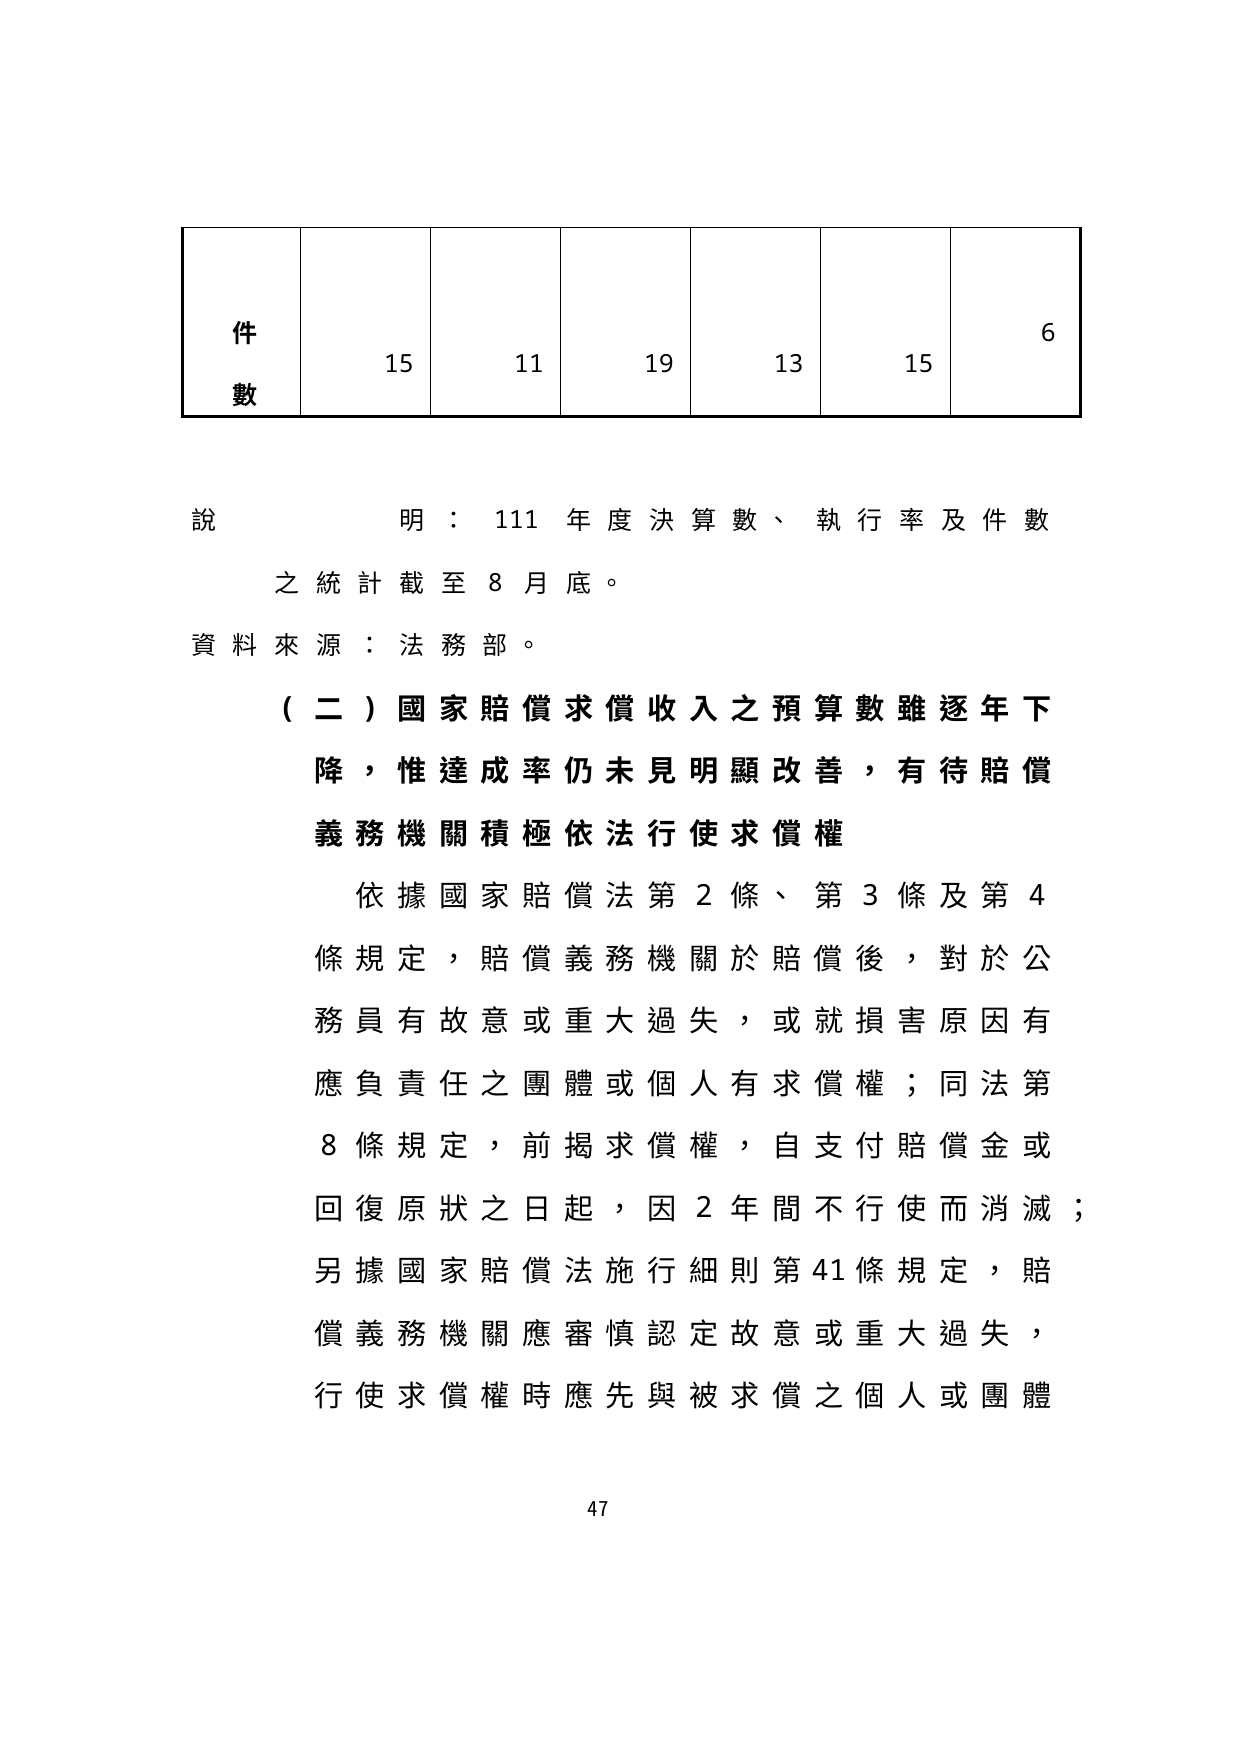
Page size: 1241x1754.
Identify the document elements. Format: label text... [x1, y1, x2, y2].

text 說 明：111年度決算數、執行率及件數之統計截至8月底。 [183, 477, 1058, 602]
table_cell 11 [431, 228, 560, 415]
text (二)國家賠償求償收入之預算數雖逐年下降，惟達成率仍未見明顯改善，有待賠償義務機關積極依法行使求償權 [242, 665, 1058, 852]
table_cell 13 [691, 228, 820, 415]
table_cell 19 [561, 228, 690, 415]
table_cell 15 [301, 228, 430, 415]
text 資料來源：法務部。 [183, 602, 1058, 665]
table_cell 15 [821, 228, 950, 415]
text 依據國家賠償法第2條、第3條及第4條規定，賠償義務機關於賠償後，對於公務員有故意或重大過失，或就損害原因有應負責任之團體或個人有求償權；同法第8條規定，前揭求償權，自支付賠償金或回復原狀之日起，因2年間不行使而消滅；另據國家賠償法施行細則第41條規定，賠償義務機關應審慎認定故意或重大過失，行使求償權時應先與被求償之個人或團體進行協商，並得酌情許其提供擔保分期給付，協商如不成立，賠償義務機關應依訴訟程序行使求償權。然參據中央機關國家賠償實施概況統計表資料，近年行使求償權之件數甚低，106年度至108年度均無賠償義務機關行使求償權，109年度及110年度僅各1件。另近年國家賠償求償收入之預算數概呈下降趨勢(詳表2)，106年度編列819萬8千元，至111年度已降至144萬2千元，降幅超逾8成，112年度更僅編列102萬元；而國家賠償求償收入除109年度達成率為117.12%外，106年度僅16.33%，其餘年度均未及10%。是以，國家賠償法既賦予賠償義務機關求償權，各賠償義務機關卻未落實辦理，且近年求償收入預算數大幅減少，預算達成率仍未見明顯改善，顯見賠償義務機關求償效能有待加強。 [271, 852, 1058, 1415]
table_cell 6 [951, 228, 1079, 415]
table_cell 件數 [184, 228, 300, 415]
